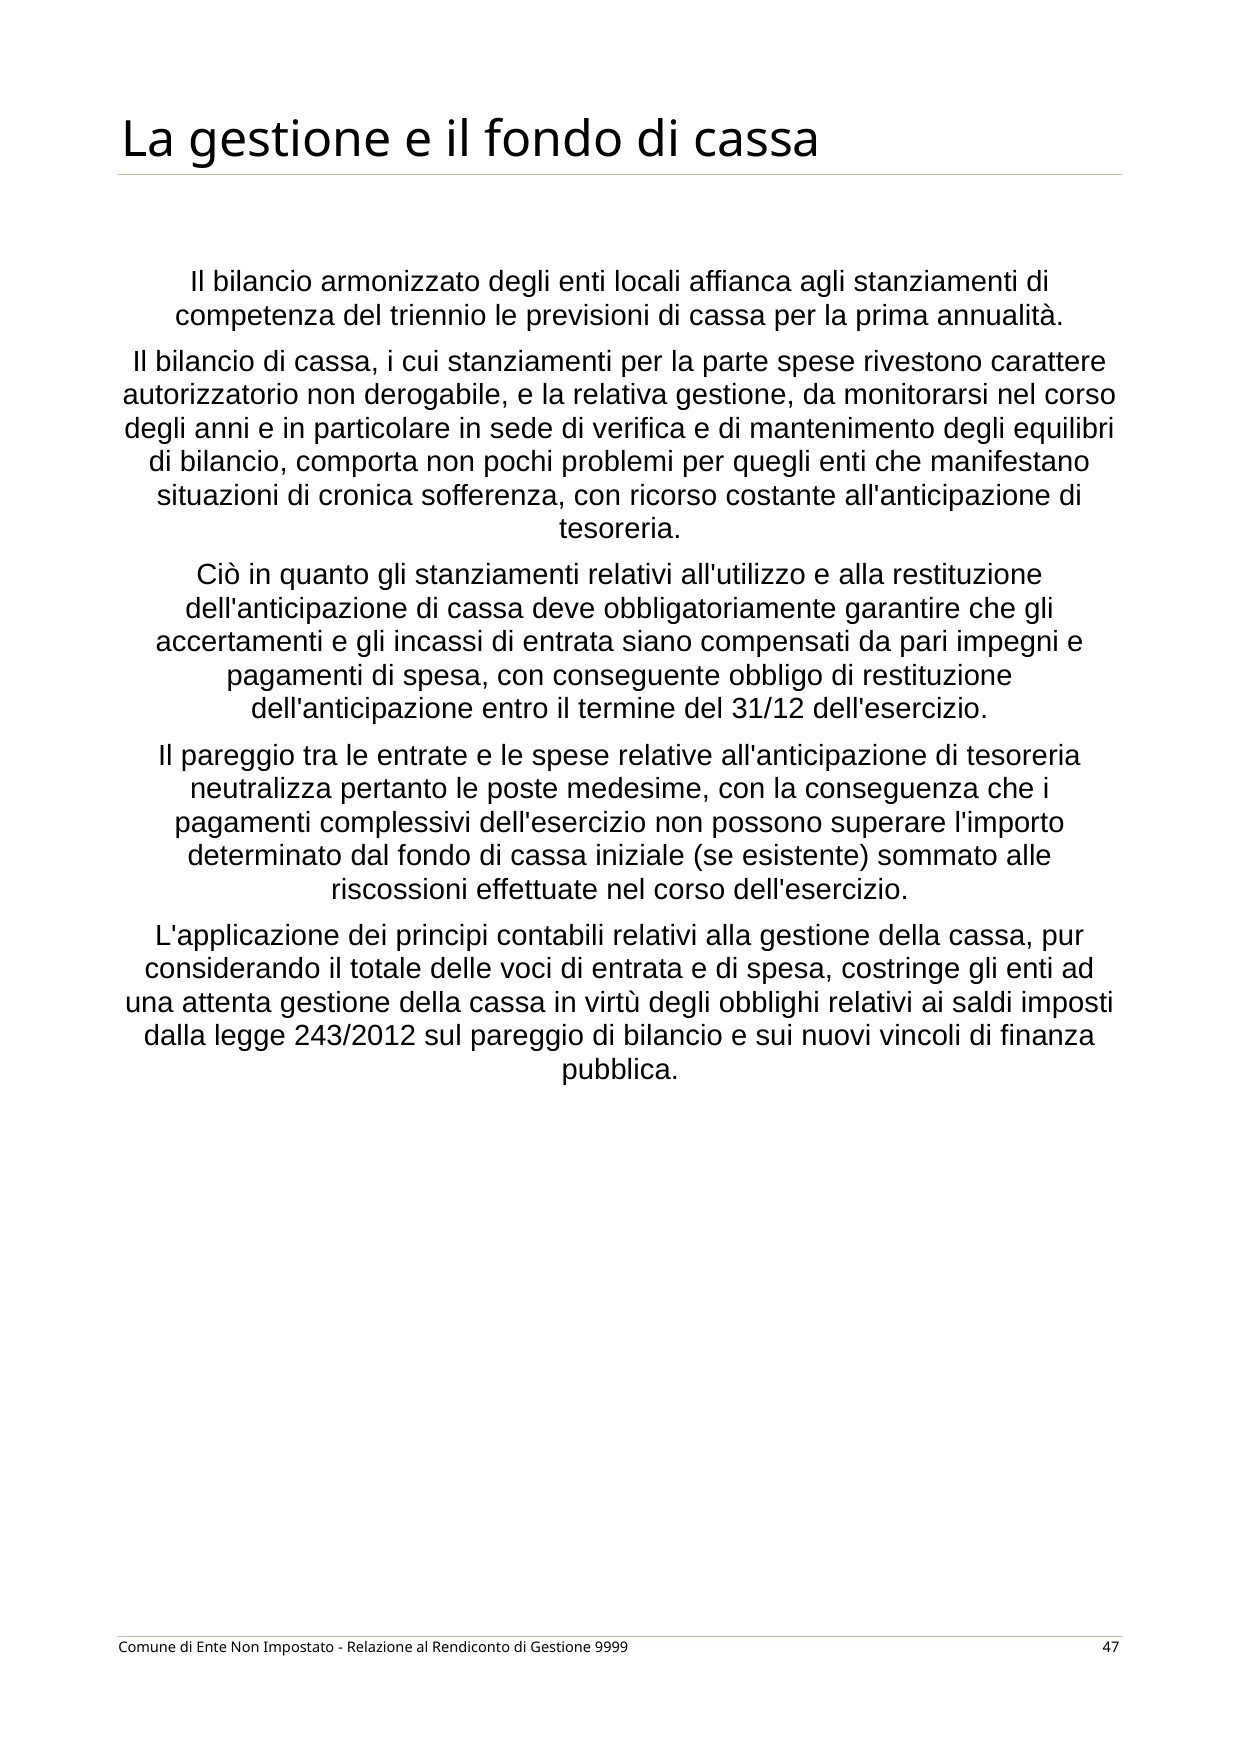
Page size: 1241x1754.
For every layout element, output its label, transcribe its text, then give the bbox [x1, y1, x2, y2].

text Ciò in quanto gli stanziamenti relativi all'utilizzo e alla restituzione dell'anticipazione di cassa deve obbligatoriamente garantire che gli accertamenti e gli incassi di entrata siano compensati da pari impegni e pagamenti di spesa, con conseguente obbligo di restituzione dell'anticipazione entro il termine del 31/12 dell'esercizio. [118, 557, 1122, 725]
subtitle La gestione e il fondo di cassa [118, 100, 1122, 174]
text Il bilancio di cassa, i cui stanziamenti per la parte spese rivestono carattere autorizzatorio non derogabile, e la relativa gestione, da monitorarsi nel corso degli anni e in particolare in sede di verifica e di mantenimento degli equilibri di bilancio, comporta non pochi problemi per quegli enti che manifestano situazioni di cronica sofferenza, con ricorso costante all'anticipazione di tesoreria. [118, 343, 1122, 545]
text Il bilancio armonizzato degli enti locali affianca agli stanziamenti di competenza del triennio le previsioni di cassa per la prima annualità. [118, 264, 1122, 331]
text Il pareggio tra le entrate e le spese relative all'anticipazione di tesoreria neutralizza pertanto le poste medesime, con la conseguenza che i pagamenti complessivi dell'esercizio non possono superare l'importo determinato dal fondo di cassa iniziale (se esistente) sommato alle riscossioni effettuate nel corso dell'esercizio. [118, 737, 1122, 905]
text L'applicazione dei principi contabili relativi alla gestione della cassa, pur considerando il totale delle voci di entrata e di spesa, costringe gli enti ad una attenta gestione della cassa in virtù degli obblighi relativi ai saldi imposti dalla legge 243/2012 sul pareggio di bilancio e sui nuovi vincoli di finanza pubblica. [118, 918, 1122, 1085]
